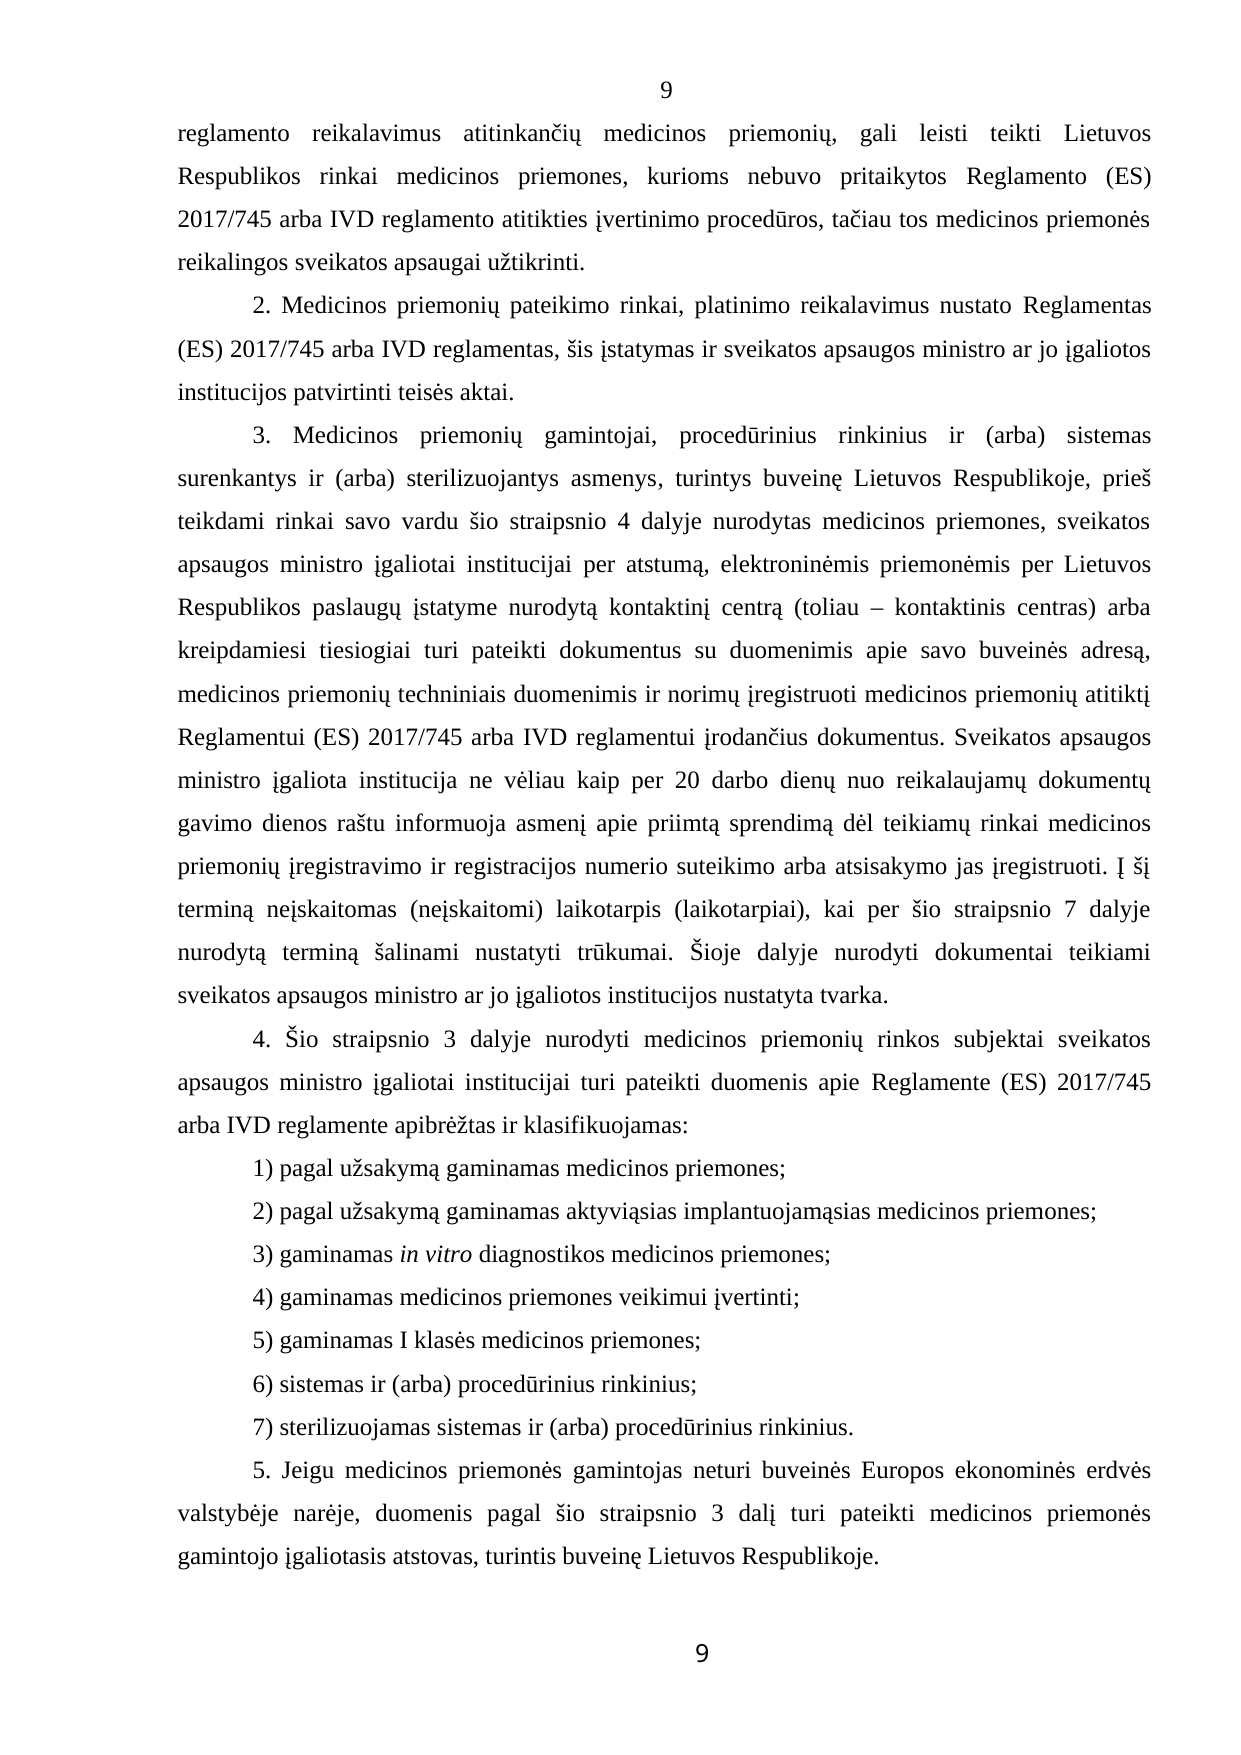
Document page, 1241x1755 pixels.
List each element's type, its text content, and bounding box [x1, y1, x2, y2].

text 1) pagal užsakymą gaminamas medicinos priemones; [177, 1153, 1152, 1182]
text 2. Medicinos priemonių pateikimo rinkai, platinimo reikalavimus nustato Reglamentas (ES) 2017/745 arba IVD reglamentas, šis įstatymas ir sveikatos apsaugos ministro ar jo įgaliotos institucijos patvirtinti teisės aktai. [177, 291, 1152, 406]
text 4) gaminamas medicinos priemones veikimui įvertinti; [177, 1282, 1152, 1311]
text 3. Medicinos priemonių gamintojai, procedūrinius rinkinius ir (arba) sistemas surenkantys ir (arba) sterilizuojantys asmenys, turintys buveinę Lietuvos Respublikoje, prieš teikdami rinkai savo vardu šio straipsnio 4 dalyje nurodytas medicinos priemones, sveikatos apsaugos ministro įgaliotai institucijai per atstumą, elektroninėmis priemonėmis per Lietuvos Respublikos paslaugų įstatyme nurodytą kontaktinį centrą (toliau – kontaktinis centras) arba kreipdamiesi tiesiogiai turi pateikti dokumentus su duomenimis apie savo buveinės adresą, medicinos priemonių techniniais duomenimis ir norimų įregistruoti medicinos priemonių atitiktį Reglamentui (ES) 2017/745 arba IVD reglamentui įrodančius dokumentus. Sveikatos apsaugos ministro įgaliota institucija ne vėliau kaip per 20 darbo dienų nuo reikalaujamų dokumentų gavimo dienos raštu informuoja asmenį apie priimtą sprendimą dėl teikiamų rinkai medicinos priemonių įregistravimo ir registracijos numerio suteikimo arba atsisakymo jas įregistruoti. Į šį terminą neįskaitomas (neįskaitomi) laikotarpis (laikotarpiai), kai per šio straipsnio 7 dalyje nurodytą terminą šalinami nustatyti trūkumai. Šioje dalyje nurodyti dokumentai teikiami sveikatos apsaugos ministro ar jo įgaliotos institucijos nustatyta tvarka. [177, 420, 1152, 1009]
text reglamento reikalavimus atitinkančių medicinos priemonių, gali leisti teikti Lietuvos Respublikos rinkai medicinos priemones, kurioms nebuvo pritaikytos Reglamento (ES) 2017/745 arba IVD reglamento atitikties įvertinimo procedūros, tačiau tos medicinos priemonės reikalingos sveikatos apsaugai užtikrinti. [177, 118, 1152, 276]
text 2) pagal užsakymą gaminamas aktyviąsias implantuojamąsias medicinos priemones; [177, 1196, 1152, 1225]
text 6) sistemas ir (arba) procedūrinius rinkinius; [177, 1369, 1152, 1397]
text 5) gaminamas I klasės medicinos priemones; [177, 1326, 1152, 1354]
text 3) gaminamas in vitro diagnostikos medicinos priemones; [177, 1239, 1152, 1268]
text 4. Šio straipsnio 3 dalyje nurodyti medicinos priemonių rinkos subjektai sveikatos apsaugos ministro įgaliotai institucijai turi pateikti duomenis apie Reglamente (ES) 2017/745 arba IVD reglamente apibrėžtas ir klasifikuojamas: [177, 1024, 1152, 1139]
text 5. Jeigu medicinos priemonės gamintojas neturi buveinės Europos ekonominės erdvės valstybėje narėje, duomenis pagal šio straipsnio 3 dalį turi pateikti medicinos priemonės gamintojo įgaliotasis atstovas, turintis buveinę Lietuvos Respublikoje. [177, 1455, 1152, 1570]
text 7) sterilizuojamas sistemas ir (arba) procedūrinius rinkinius. [177, 1412, 1152, 1441]
